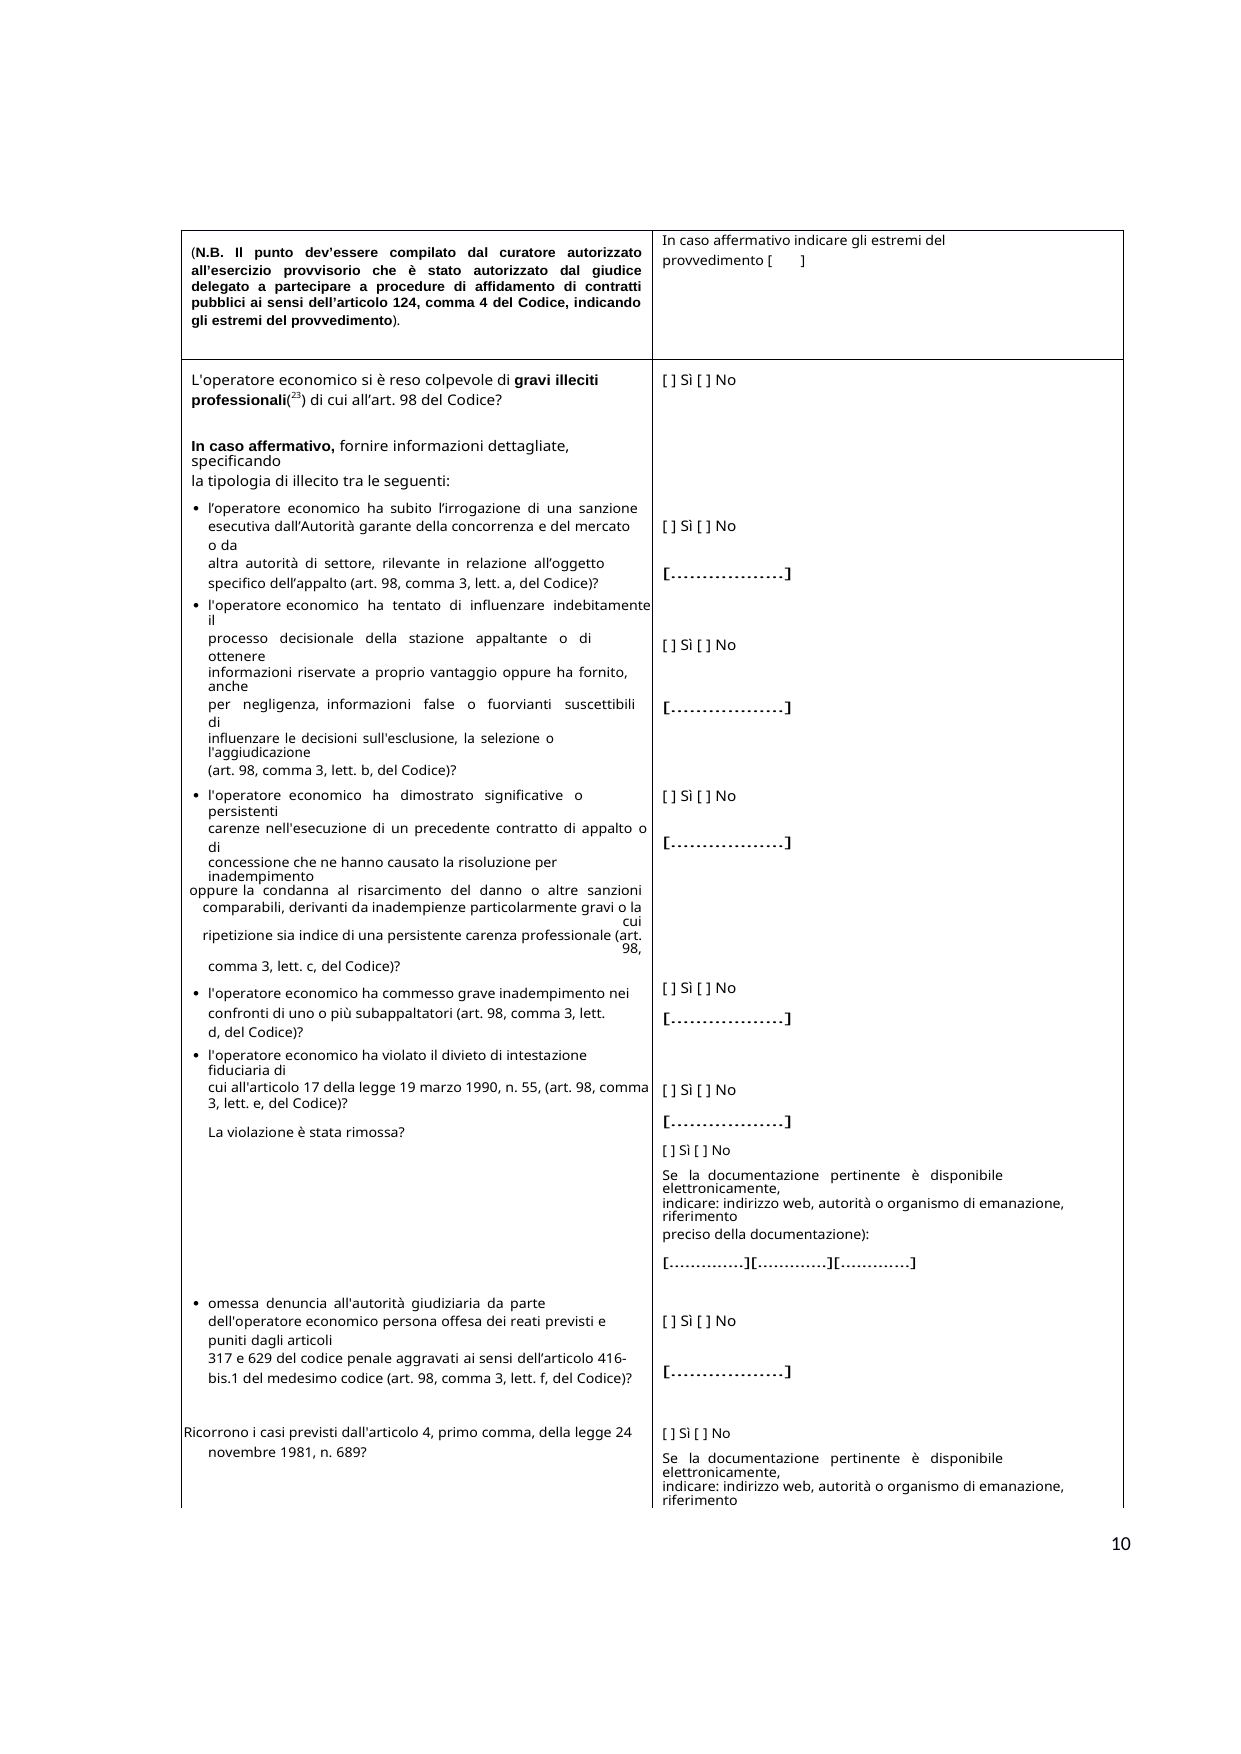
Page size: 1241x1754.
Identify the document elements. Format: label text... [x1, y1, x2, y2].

table_cell [………………] [653, 554, 1123, 592]
table_cell [182, 1140, 652, 1162]
table_cell [653, 929, 1123, 957]
table_cell [653, 422, 1123, 470]
table_cell omessa denuncia all'autorità giudiziaria da parte dell'operatore economico persona offesa dei reati previsti e puniti dagli articoli [182, 1282, 652, 1349]
table_cell In caso affermativo, fornire informazioni dettagliate, specificando [182, 422, 652, 470]
table_cell [………………] [653, 1349, 1123, 1401]
table_cell [ ] Sì [ ] No [653, 1078, 1123, 1111]
table_cell comparabili, derivanti da inadempienze particolarmente gravi o la cui [182, 901, 652, 929]
table_cell Se la documentazione pertinente è disponibile elettronicamente, [653, 1443, 1123, 1480]
table_cell [653, 592, 1123, 628]
table_cell indicare: indirizzo web, autorità o organismo di emanazione, riferimento [653, 1197, 1123, 1224]
table_cell [………………] [653, 819, 1123, 884]
table_cell [182, 1247, 652, 1282]
table_cell La violazione è stata rimossa? [182, 1111, 652, 1140]
table_cell confronti di uno o più subappaltatori (art. 98, comma 3, lett. d, del Codice)? [182, 1003, 652, 1042]
table_cell l'operatore economico ha commesso grave inadempimento nei [182, 976, 652, 1003]
table_cell [653, 760, 1123, 782]
table_cell [………………] [653, 1003, 1123, 1042]
table_cell [………..…][……….…][……….…] [653, 1247, 1123, 1282]
table_cell [653, 957, 1123, 976]
table_cell cui all'articolo 17 della legge 19 marzo 1990, n. 55, (art. 98, comma 3, lett. e, del Codice)? [182, 1078, 652, 1111]
table_header (N.B. Il punto dev’essere compilato dal curatore autorizzato all’esercizio provvisorio che è stato autorizzato dal giudice delegato a partecipare a procedure di affidamento di contratti pubblici ai sensi dell’articolo 124, comma 4 del Codice, indicando gli estremi del provvedimento). [182, 231, 652, 359]
table_cell L'operatore economico si è reso colpevole di gravi illeciti [182, 360, 652, 389]
table_cell [………………] [653, 694, 1123, 760]
table_cell [653, 389, 1123, 422]
table_cell [653, 901, 1123, 929]
table_cell [653, 470, 1123, 493]
table_cell l'operatore economico ha violato il divieto di intestazione fiduciaria di [182, 1042, 652, 1078]
table_cell [………………] [653, 1111, 1123, 1140]
table_cell (art. 98, comma 3, lett. b, del Codice)? [182, 760, 652, 782]
table_cell l'operatore economico ha dimostrato significative o persistenti [182, 782, 652, 819]
table_cell [ ] Sì [ ] No [653, 1282, 1123, 1349]
table_cell [653, 1042, 1123, 1078]
table_cell [182, 1480, 652, 1508]
table_header In caso affermativo indicare gli estremi del provvedimento [ ] [653, 231, 1123, 359]
table_cell [182, 1197, 652, 1224]
table_cell oppure la condanna al risarcimento del danno o altre sanzioni [182, 884, 652, 901]
table_cell Se la documentazione pertinente è disponibile elettronicamente, [653, 1163, 1123, 1197]
table_cell carenze nell'esecuzione di un precedente contratto di appalto o di concessione che ne hanno causato la risoluzione per inadempimento [182, 819, 652, 884]
table_cell comma 3, lett. c, del Codice)? [182, 957, 652, 976]
table_cell [ ] Sì [ ] No [653, 1140, 1123, 1162]
table_cell [182, 1163, 652, 1197]
table_cell [ ] Sì [ ] No [653, 493, 1123, 554]
table_cell la tipologia di illecito tra le seguenti: [182, 470, 652, 493]
table_cell novembre 1981, n. 689? [182, 1443, 652, 1480]
table_cell professionali(23) di cui all’art. 98 del Codice? [182, 389, 652, 422]
table_cell processo decisionale della stazione appaltante o di ottenere informazioni riservate a proprio vantaggio oppure ha fornito, anche [182, 629, 652, 694]
table_cell indicare: indirizzo web, autorità o organismo di emanazione, riferimento [653, 1480, 1123, 1508]
table_cell [653, 884, 1123, 901]
table_cell ripetizione sia indice di una persistente carenza professionale (art. 98, [182, 929, 652, 957]
table_cell l'operatore economico ha tentato di influenzare indebitamente il [182, 592, 652, 628]
table_cell [ ] Sì [ ] No [653, 976, 1123, 1003]
table_cell Ricorrono i casi previsti dall'articolo 4, primo comma, della legge 24 [182, 1401, 652, 1442]
table_cell [ ] Sì [ ] No [653, 360, 1123, 389]
table_cell [ ] Sì [ ] No [653, 1401, 1123, 1442]
table_cell l’operatore economico ha subito l’irrogazione di una sanzione esecutiva dall’Autorità garante della concorrenza e del mercato o da [182, 493, 652, 554]
table_cell preciso della documentazione): [653, 1225, 1123, 1247]
table_cell [182, 1225, 652, 1247]
table_cell per negligenza, informazioni false o fuorvianti suscettibili di influenzare le decisioni sull'esclusione, la selezione o l'aggiudicazione [182, 694, 652, 760]
table_cell 317 e 629 del codice penale aggravati ai sensi dell’articolo 416-bis.1 del medesimo codice (art. 98, comma 3, lett. f, del Codice)? [182, 1349, 652, 1401]
table_cell altra autorità di settore, rilevante in relazione all’oggetto specifico dell’appalto (art. 98, comma 3, lett. a, del Codice)? [182, 554, 652, 592]
table_cell [ ] Sì [ ] No [653, 782, 1123, 819]
table_cell [ ] Sì [ ] No [653, 629, 1123, 694]
